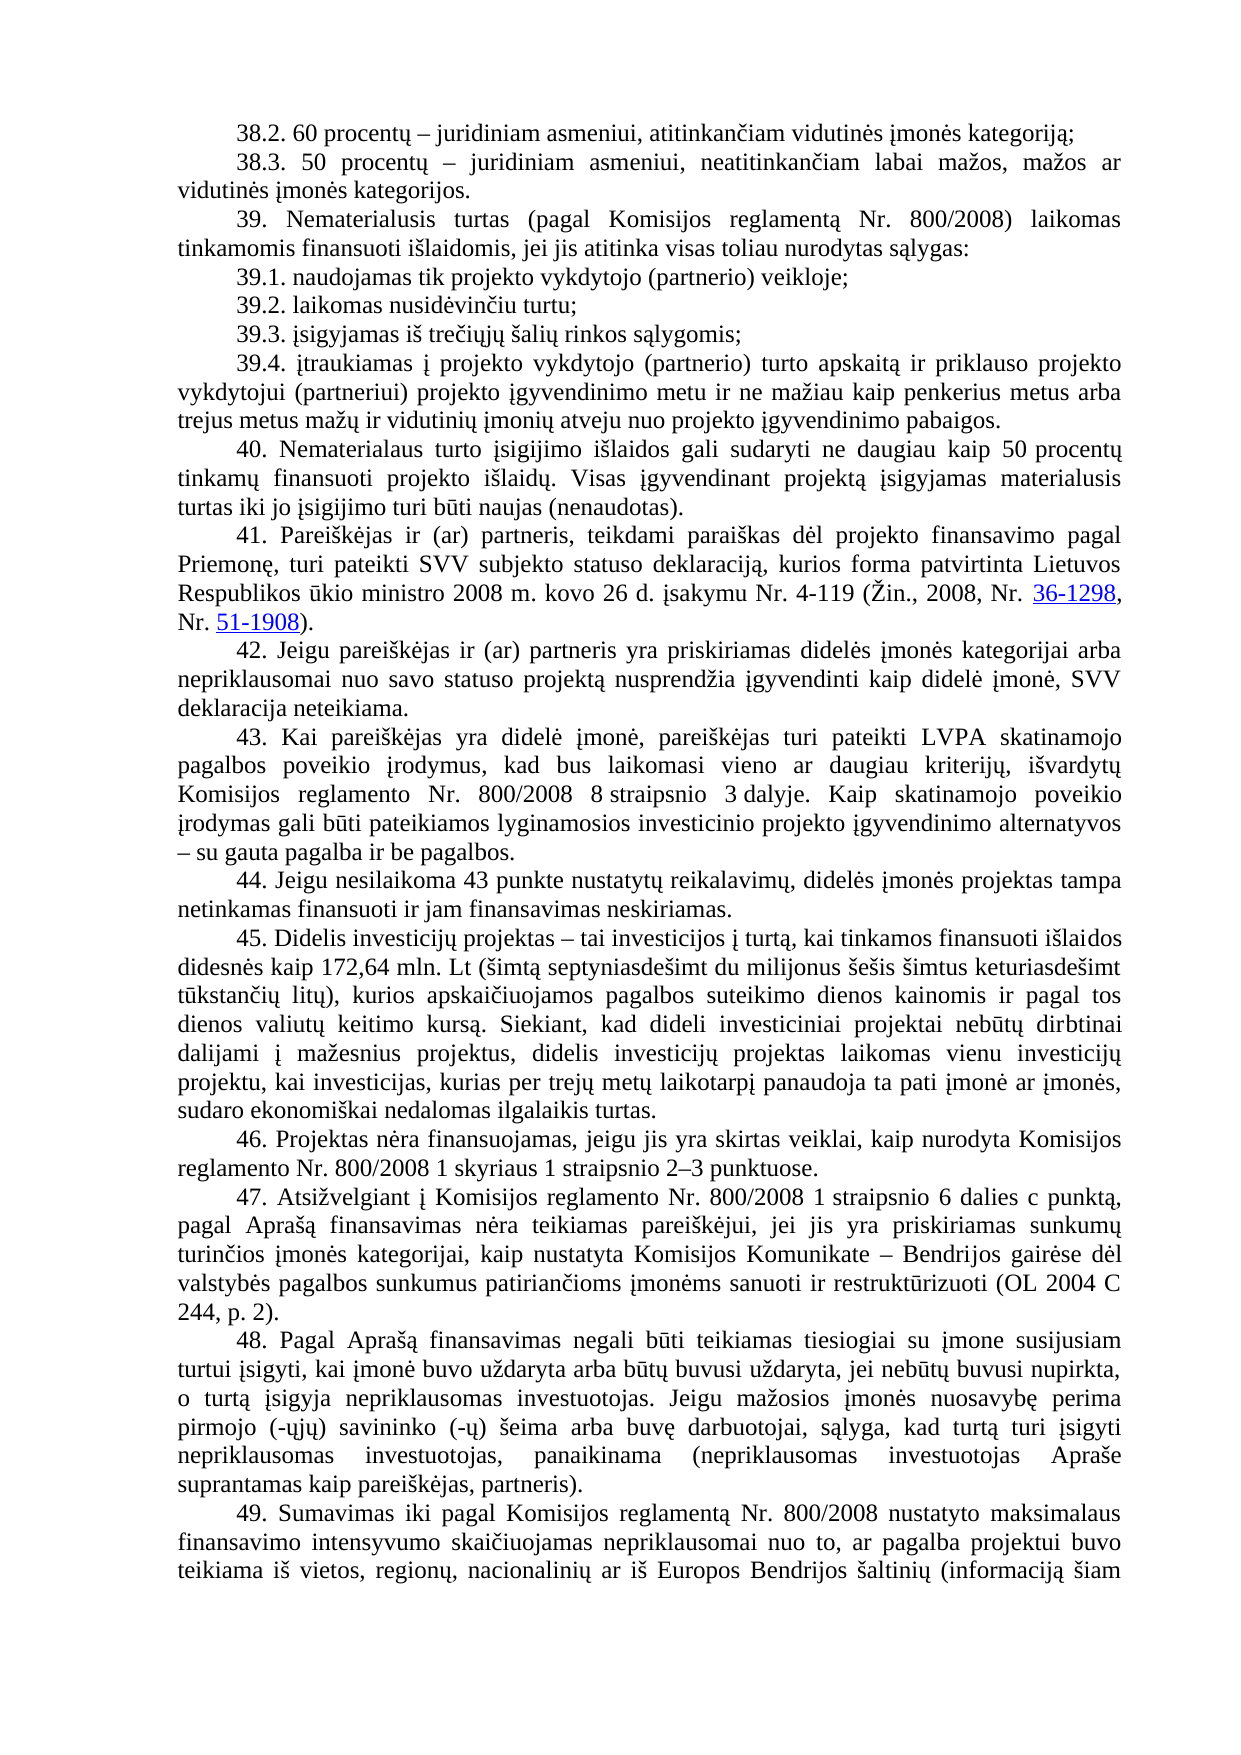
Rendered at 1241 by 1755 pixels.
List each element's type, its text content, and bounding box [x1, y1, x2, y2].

text 39.2. laikomas nusidėvinčiu turtu; [177, 291, 1122, 319]
text 39. Nematerialusis turtas (pagal Komisijos reglamentą Nr. 800/2008) laikomas tinkamomis finansuoti išlaidomis, jei jis atitinka visas toliau nurodytas sąlygas: [177, 204, 1122, 262]
text 39.3. įsigyjamas iš trečiųjų šalių rinkos sąlygomis; [177, 319, 1122, 348]
text 45. Didelis investicijų projektas – tai investicijos į turtą, kai tinkamos finansuoti išlaidos didesnės kaip 172,64 mln. Lt (šimtą septyniasdešimt du milijonus šešis šimtus keturiasdešimt tūkstančių litų), kurios apskaičiuojamos pagalbos suteikimo dienos kainomis ir pagal tos dienos valiutų keitimo kursą. Siekiant, kad dideli investiciniai projektai nebūtų dirbtinai dalijami į mažesnius projektus, didelis investicijų projektas laikomas vienu investicijų projektu, kai investicijas, kurias per trejų metų laikotarpį panaudoja ta pati įmonė ar įmonės, sudaro ekonomiškai nedalomas ilgalaikis turtas. [177, 923, 1122, 1124]
text 38.2. 60 procentų – juridiniam asmeniui, atitinkančiam vidutinės įmonės kategoriją; [177, 118, 1122, 147]
text 38.3. 50 procentų – juridiniam asmeniui, neatitinkančiam labai mažos, mažos ar vidutinės įmonės kategorijos. [177, 147, 1122, 204]
text 49. Sumavimas iki pagal Komisijos reglamentą Nr. 800/2008 nustatyto maksimalaus finansavimo intensyvumo skaičiuojamas nepriklausomai nuo to, ar pagalba projektui buvo teikiama iš vietos, regionų, nacionalinių ar iš Europos Bendrijos šaltinių (informaciją šiam [177, 1498, 1122, 1584]
text 47. Atsižvelgiant į Komisijos reglamento Nr. 800/2008 1 straipsnio 6 dalies c punktą, pagal Aprašą finansavimas nėra teikiamas pareiškėjui, jei jis yra priskiriamas sunkumų turinčios įmonės kategorijai, kaip nustatyta Komisijos Komunikate – Bendrijos gairėse dėl valstybės pagalbos sunkumus patiriančioms įmonėms sanuoti ir restruktūrizuoti (OL 2004 C 244, p. 2). [177, 1182, 1122, 1326]
text 42. Jeigu pareiškėjas ir (ar) partneris yra priskiriamas didelės įmonės kategorijai arba nepriklausomai nuo savo statuso projektą nusprendžia įgyvendinti kaip didelė įmonė, SVV deklaracija neteikiama. [177, 636, 1122, 722]
text 44. Jeigu nesilaikoma 43 punkte nustatytų reikalavimų, didelės įmonės projektas tampa netinkamas finansuoti ir jam finansavimas neskiriamas. [177, 866, 1122, 923]
text 41. Pareiškėjas ir (ar) partneris, teikdami paraiškas dėl projekto finansavimo pagal Priemonę, turi pateikti SVV subjekto statuso deklaraciją, kurios forma patvirtinta Lietuvos Respublikos ūkio ministro 2008 m. kovo 26 d. įsakymu Nr. 4-119 (Žin., 2008, Nr. 36-1298, Nr. 51-1908). [177, 521, 1122, 636]
text 48. Pagal Aprašą finansavimas negali būti teikiamas tiesiogiai su įmone susijusiam turtui įsigyti, kai įmonė buvo uždaryta arba būtų buvusi uždaryta, jei nebūtų buvusi nupirkta, o turtą įsigyja nepriklausomas investuotojas. Jeigu mažosios įmonės nuosavybę perima pirmojo (-ųjų) savininko (-ų) šeima arba buvę darbuotojai, sąlyga, kad turtą turi įsigyti nepriklausomas investuotojas, panaikinama (nepriklausomas investuotojas Apraše suprantamas kaip pareiškėjas, partneris). [177, 1326, 1122, 1498]
text 43. Kai pareiškėjas yra didelė įmonė, pareiškėjas turi pateikti LVPA skatinamojo pagalbos poveikio įrodymus, kad bus laikomasi vieno ar daugiau kriterijų, išvardytų Komisijos reglamento Nr. 800/2008 8 straipsnio 3 dalyje. Kaip skatinamojo poveikio įrodymas gali būti pateikiamos lyginamosios investicinio projekto įgyvendinimo alternatyvos – su gauta pagalba ir be pagalbos. [177, 722, 1122, 866]
text 40. Nematerialaus turto įsigijimo išlaidos gali sudaryti ne daugiau kaip 50 procentų tinkamų finansuoti projekto išlaidų. Visas įgyvendinant projektą įsigyjamas materialusis turtas iki jo įsigijimo turi būti naujas (nenaudotas). [177, 434, 1122, 521]
text 46. Projektas nėra finansuojamas, jeigu jis yra skirtas veiklai, kaip nurodyta Komisijos reglamento Nr. 800/2008 1 skyriaus 1 straipsnio 2–3 punktuose. [177, 1124, 1122, 1182]
text 39.4. įtraukiamas į projekto vykdytojo (partnerio) turto apskaitą ir priklauso projekto vykdytojui (partneriui) projekto įgyvendinimo metu ir ne mažiau kaip penkerius metus arba trejus metus mažų ir vidutinių įmonių atveju nuo projekto įgyvendinimo pabaigos. [177, 348, 1122, 434]
text 39.1. naudojamas tik projekto vykdytojo (partnerio) veikloje; [177, 262, 1122, 291]
